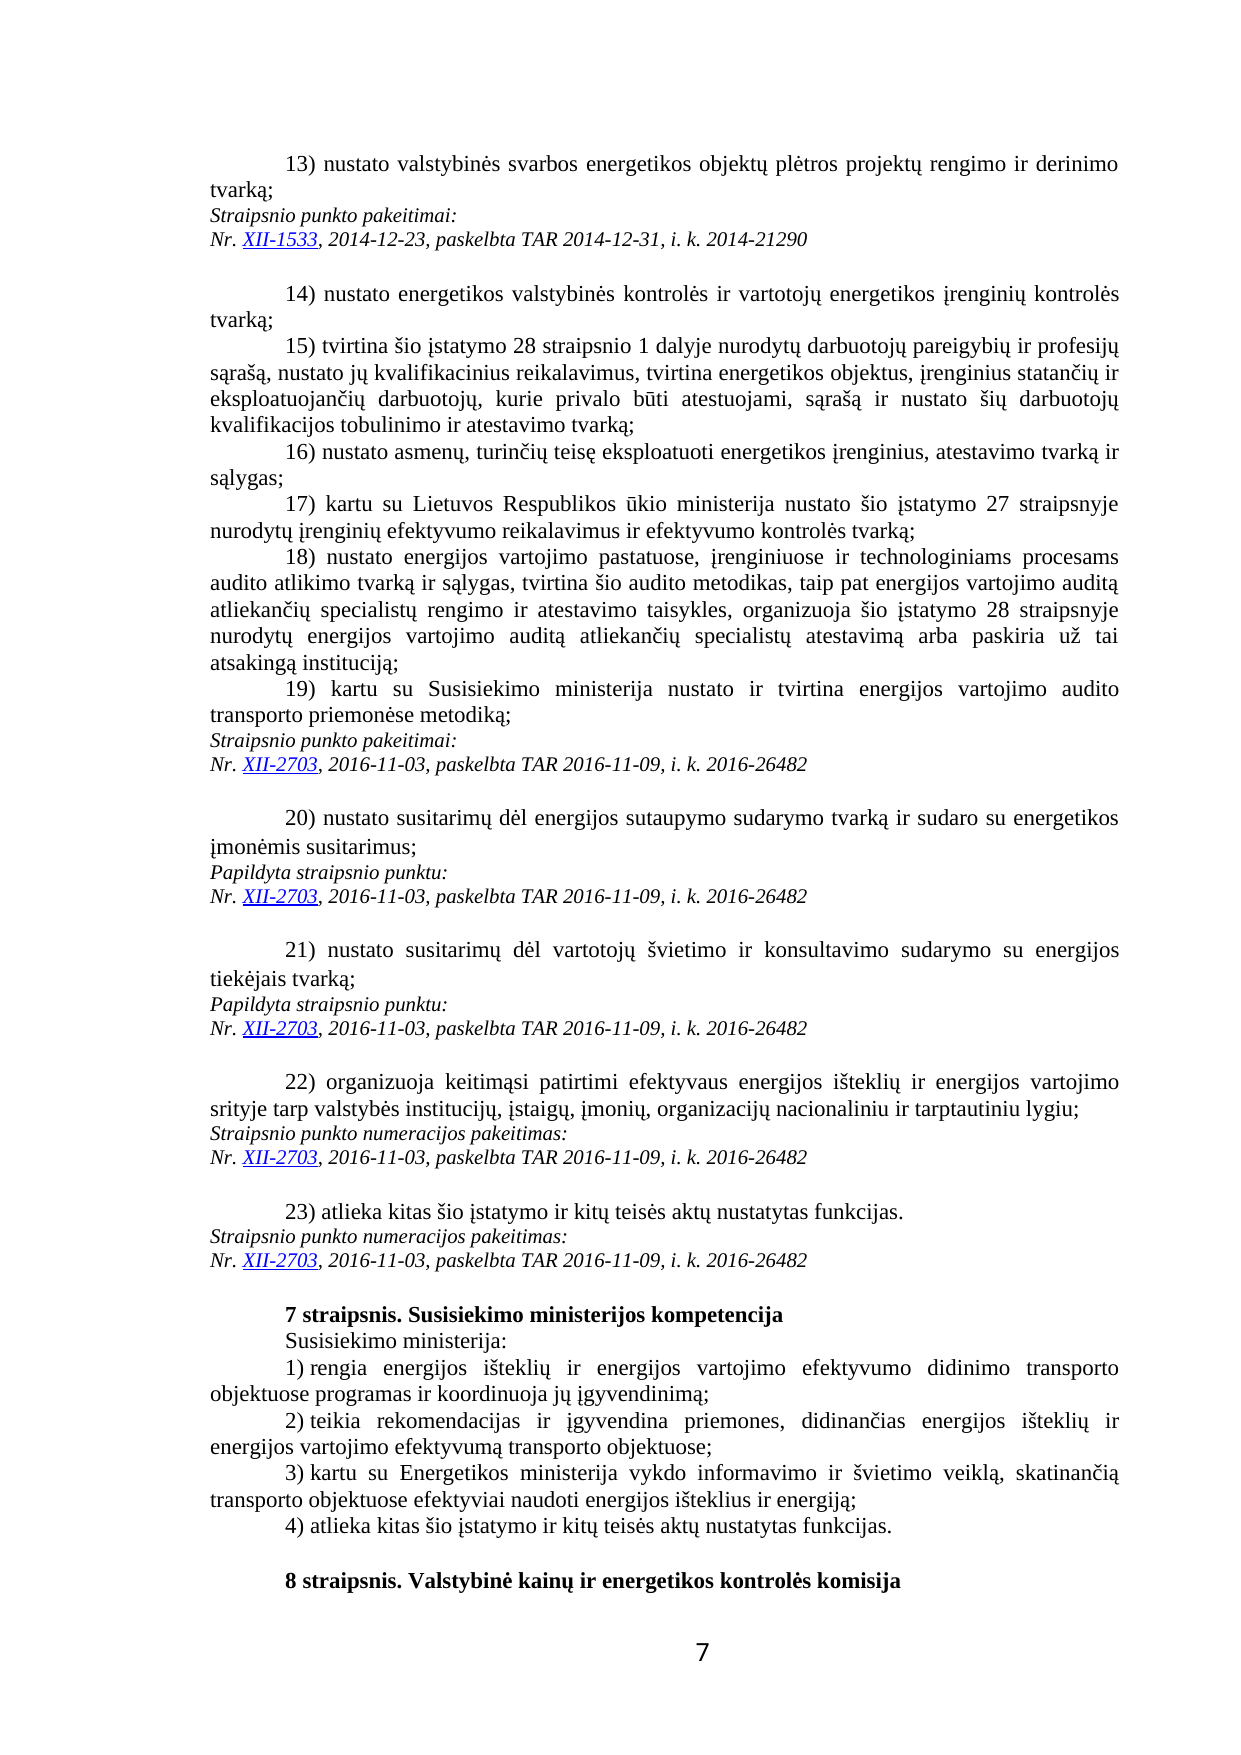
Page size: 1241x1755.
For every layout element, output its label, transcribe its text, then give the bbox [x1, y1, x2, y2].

text 14) nustato energetikos valstybinės kontrolės ir vartotojų energetikos įrenginių kontrolės tvarką; [210, 279, 1120, 332]
text 23) atlieka kitas šio įstatymo ir kitų teisės aktų nustatytas funkcijas. [210, 1198, 1120, 1224]
text Nr. XII-2703, 2016-11-03, paskelbta TAR 2016-11-09, i. k. 2016-26482 [210, 752, 1120, 776]
text Straipsnio punkto pakeitimai: [210, 203, 1120, 227]
text Nr. XII-1533, 2014-12-23, paskelbta TAR 2014-12-31, i. k. 2014-21290 [210, 227, 1120, 251]
text 22) organizuoja keitimąsi patirtimi efektyvaus energijos išteklių ir energijos vartojimo srityje tarp valstybės institucijų, įstaigų, įmonių, organizacijų nacionaliniu ir tarptautiniu lygiu; [210, 1068, 1120, 1121]
text 15) tvirtina šio įstatymo 28 straipsnio 1 dalyje nurodytų darbuotojų pareigybių ir profesijų sąrašą, nustato jų kvalifikacinius reikalavimus, tvirtina energetikos objektus, įrenginius statančių ir eksploatuojančių darbuotojų, kurie privalo būti atestuojami, sąrašą ir nustato šių darbuotojų kvalifikacijos tobulinimo ir atestavimo tvarką; [210, 332, 1120, 438]
text 8 straipsnis. Valstybinė kainų ir energetikos kontrolės komisija [210, 1567, 1120, 1593]
text Papildyta straipsnio punktu: [210, 992, 1120, 1016]
text 13) nustato valstybinės svarbos energetikos objektų plėtros projektų rengimo ir derinimo tvarką; [210, 150, 1120, 203]
text 4) atlieka kitas šio įstatymo ir kitų teisės aktų nustatytas funkcijas. [210, 1512, 1120, 1538]
text 19) kartu su Susisiekimo ministerija nustato ir tvirtina energijos vartojimo audito transporto priemonėse metodiką; [210, 675, 1120, 728]
text Straipsnio punkto pakeitimai: [210, 728, 1120, 752]
text Nr. XII-2703, 2016-11-03, paskelbta TAR 2016-11-09, i. k. 2016-26482 [210, 1145, 1120, 1169]
text 18) nustato energijos vartojimo pastatuose, įrenginiuose ir technologiniams procesams audito atlikimo tvarką ir sąlygas, tvirtina šio audito metodikas, taip pat energijos vartojimo auditą atliekančių specialistų rengimo ir atestavimo taisykles, organizuoja šio įstatymo 28 straipsnyje nurodytų energijos vartojimo auditą atliekančių specialistų atestavimą arba paskiria už tai atsakingą instituciją; [210, 543, 1120, 675]
text 7 straipsnis. Susisiekimo ministerijos kompetencija [210, 1301, 1120, 1328]
text Nr. XII-2703, 2016-11-03, paskelbta TAR 2016-11-09, i. k. 2016-26482 [210, 884, 1120, 908]
text Straipsnio punkto numeracijos pakeitimas: [210, 1121, 1120, 1145]
text 3) kartu su Energetikos ministerija vykdo informavimo ir švietimo veiklą, skatinančią transporto objektuose efektyviai naudoti energijos išteklius ir energiją; [210, 1459, 1120, 1512]
text Papildyta straipsnio punktu: [210, 859, 1120, 884]
text 16) nustato asmenų, turinčių teisę eksploatuoti energetikos įrenginius, atestavimo tvarką ir sąlygas; [210, 438, 1120, 490]
text Susisiekimo ministerija: [210, 1328, 1120, 1354]
text Straipsnio punkto numeracijos pakeitimas: [210, 1224, 1120, 1248]
text Nr. XII-2703, 2016-11-03, paskelbta TAR 2016-11-09, i. k. 2016-26482 [210, 1248, 1120, 1272]
text 2) teikia rekomendacijas ir įgyvendina priemones, didinančias energijos išteklių ir energijos vartojimo efektyvumą transporto objektuose; [210, 1407, 1120, 1459]
text 17) kartu su Lietuvos Respublikos ūkio ministerija nustato šio įstatymo 27 straipsnyje nurodytų įrenginių efektyvumo reikalavimus ir efektyvumo kontrolės tvarką; [210, 490, 1120, 543]
text 1) rengia energijos išteklių ir energijos vartojimo efektyvumo didinimo transporto objektuose programas ir koordinuoja jų įgyvendinimą; [210, 1354, 1120, 1407]
text Nr. XII-2703, 2016-11-03, paskelbta TAR 2016-11-09, i. k. 2016-26482 [210, 1016, 1120, 1040]
text 20) nustato susitarimų dėl energijos sutaupymo sudarymo tvarką ir sudaro su energetikos įmonėmis susitarimus; [210, 804, 1120, 859]
text 21) nustato susitarimų dėl vartotojų švietimo ir konsultavimo sudarymo su energijos tiekėjais tvarką; [210, 936, 1120, 992]
